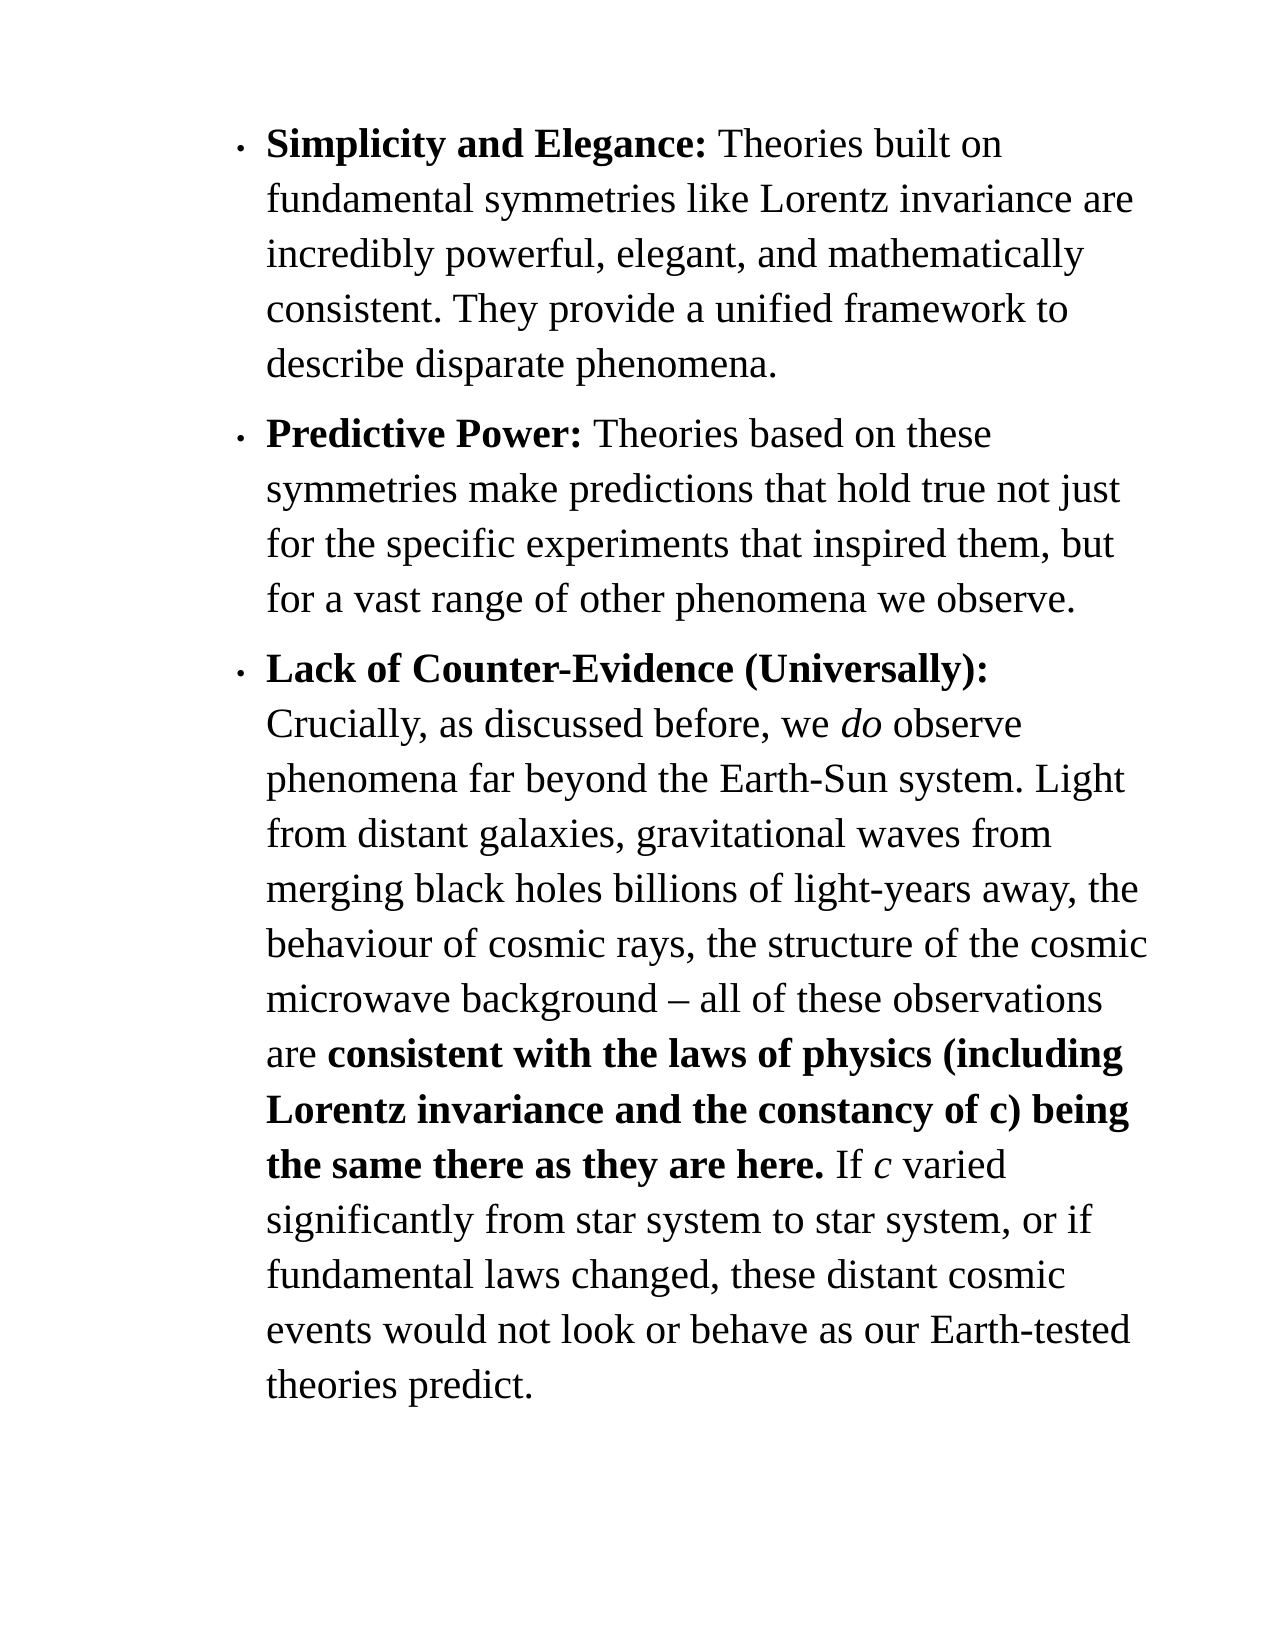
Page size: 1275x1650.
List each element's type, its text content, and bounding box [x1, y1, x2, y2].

list Predictive Power: Theories based on these symmetries make predictions that hold true not just for the specific experiments that inspired them, but for a vast range of other phenomena we observe. [236, 408, 1157, 621]
list Lack of Counter-Evidence (Universally): Crucially, as discussed before, we do observe phenomena far beyond the Earth-Sun system. Light from distant galaxies, gravitational waves from merging black holes billions of light-years away, the behaviour of cosmic rays, the structure of the cosmic microwave background – all of these observations are consistent with the laws of physics (including Lorentz invariance and the constancy of c) being the same there as they are here. If c varied significantly from star system to star system, or if fundamental laws changed, these distant cosmic events would not look or behave as our Earth-tested theories predict. [236, 643, 1157, 1407]
list Simplicity and Elegance: Theories built on fundamental symmetries like Lorentz invariance are incredibly powerful, elegant, and mathematically consistent. They provide a unified framework to describe disparate phenomena. [236, 118, 1157, 386]
